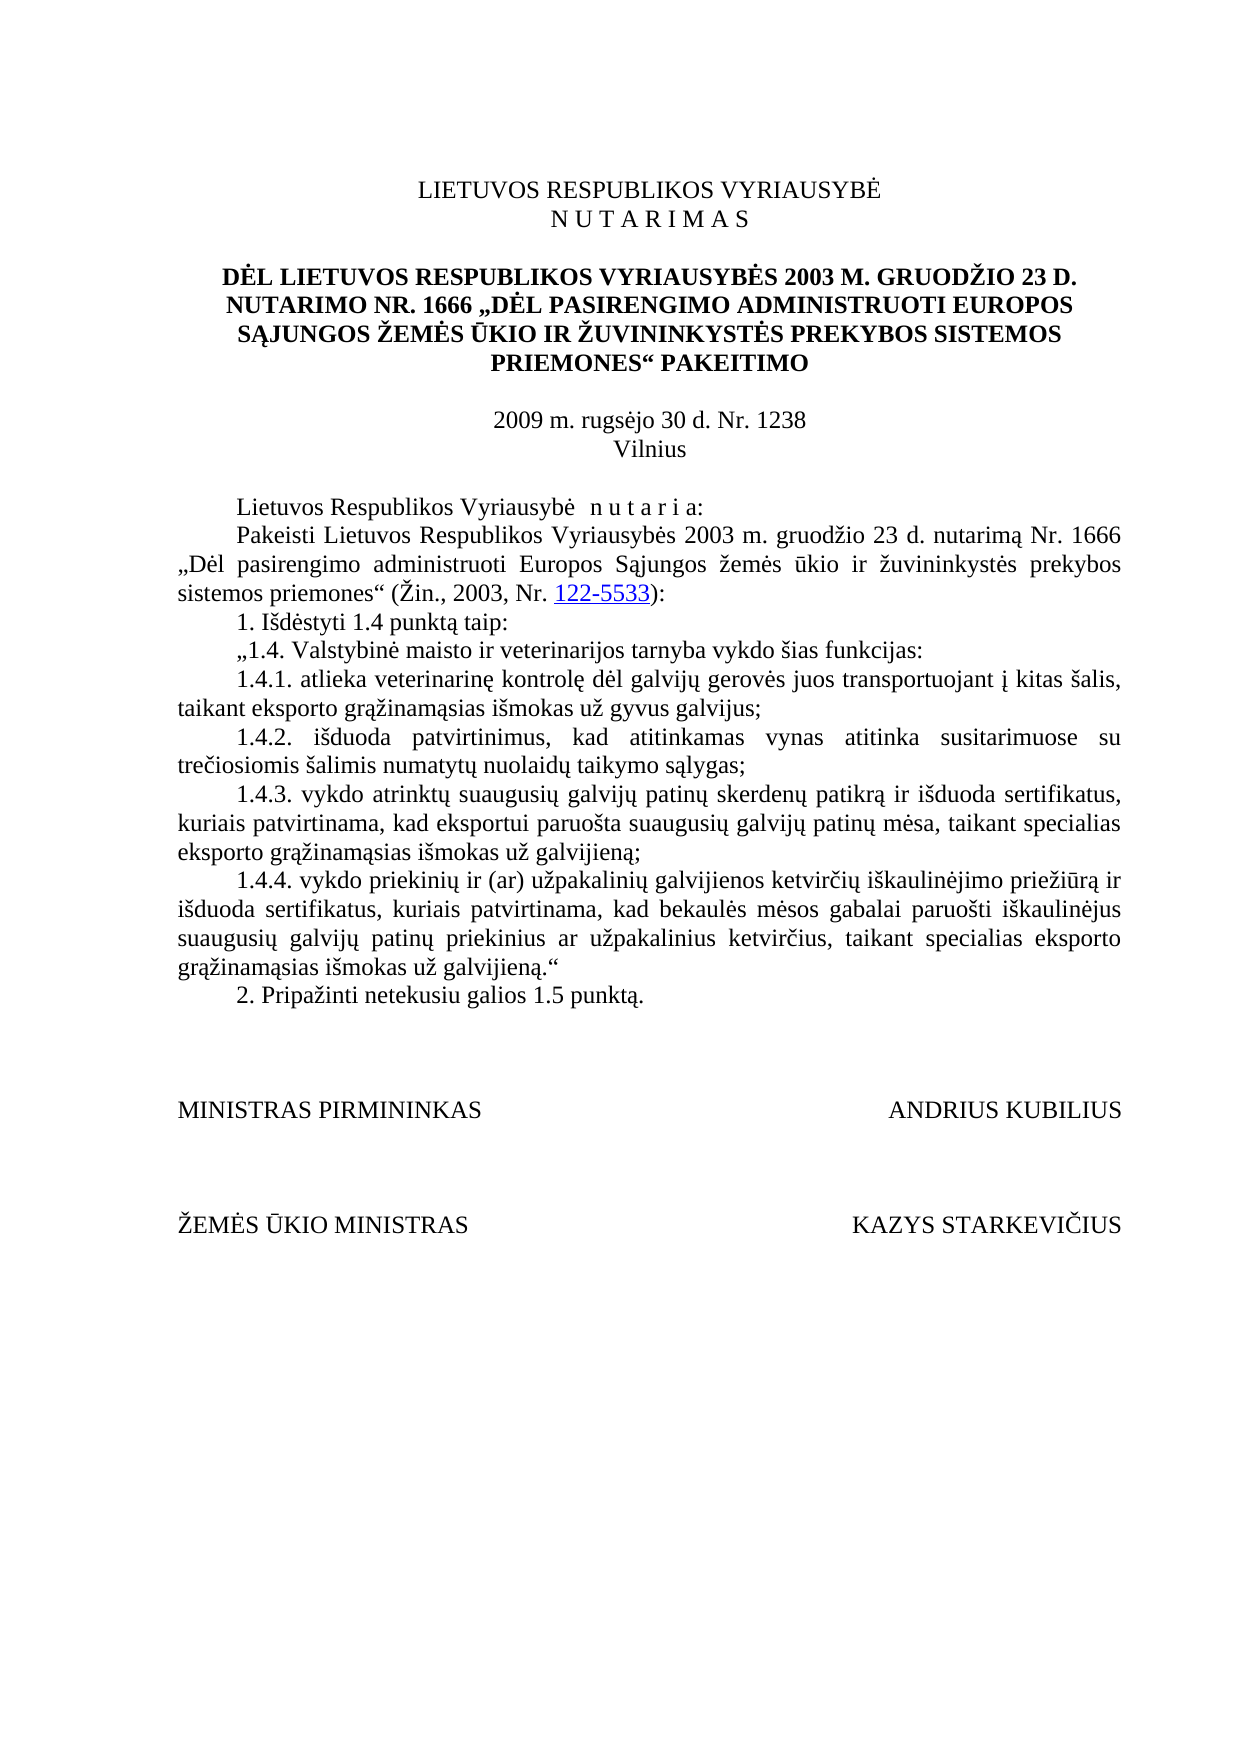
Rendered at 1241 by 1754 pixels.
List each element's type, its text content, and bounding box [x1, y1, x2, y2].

text Pakeisti Lietuvos Respublikos Vyriausybės 2003 m. gruodžio 23 d. nutarimą Nr. 1666 „Dėl pasirengimo administruoti Europos Sąjungos žemės ūkio ir žuvininkystės prekybos sistemos priemones“ (Žin., 2003, Nr. 122-5533): [177, 521, 1122, 607]
text Vilnius [177, 434, 1122, 463]
text 1.4.2. išduoda patvirtinimus, kad atitinkamas vynas atitinka susitarimuose su trečiosiomis šalimis numatytų nuolaidų taikymo sąlygas; [177, 722, 1122, 779]
text NUTARIMAS [177, 204, 1122, 233]
text 1. Išdėstyti 1.4 punktą taip: [177, 607, 1122, 636]
text 1.4.3. vykdo atrinktų suaugusių galvijų patinų skerdenų patikrą ir išduoda sertifikatus, kuriais patvirtinama, kad eksportui paruošta suaugusių galvijų patinų mėsa, taikant specialias eksporto grąžinamąsias išmokas už galvijieną; [177, 779, 1122, 866]
text 2009 m. rugsėjo 30 d. Nr. 1238 [177, 406, 1122, 434]
text 1.4.1. atlieka veterinarinę kontrolę dėl galvijų gerovės juos transportuojant į kitas šalis, taikant eksporto grąžinamąsias išmokas už gyvus galvijus; [177, 664, 1122, 722]
text ŽEMĖS ŪKIO MINISTRAS KAZYS STARKEVIČIUS [177, 1211, 1122, 1239]
text „1.4. Valstybinė maisto ir veterinarijos tarnyba vykdo šias funkcijas: [177, 636, 1122, 664]
text DĖL LIETUVOS RESPUBLIKOS VYRIAUSYBĖS 2003 M. GRUODŽIO 23 D. NUTARIMO NR. 1666 „DĖL PASIRENGIMO ADMINISTRUOTI EUROPOS SĄJUNGOS ŽEMĖS ŪKIO IR ŽUVININKYSTĖS PREKYBOS SISTEMOS PRIEMONES“ PAKEITIMO [177, 262, 1122, 377]
text 2. Pripažinti netekusiu galios 1.5 punktą. [177, 981, 1122, 1009]
text 1.4.4. vykdo priekinių ir (ar) užpakalinių galvijienos ketvirčių iškaulinėjimo priežiūrą ir išduoda sertifikatus, kuriais patvirtinama, kad bekaulės mėsos gabalai paruošti iškaulinėjus suaugusių galvijų patinų priekinius ar užpakalinius ketvirčius, taikant specialias eksporto grąžinamąsias išmokas už galvijieną.“ [177, 866, 1122, 981]
text Lietuvos Respublikos Vyriausybė [177, 176, 1122, 204]
text MINISTRAS PIRMININKAS ANDRIUS KUBILIUS [177, 1096, 1122, 1124]
text Lietuvos Respublikos Vyriausybė nutaria: [177, 492, 1122, 521]
